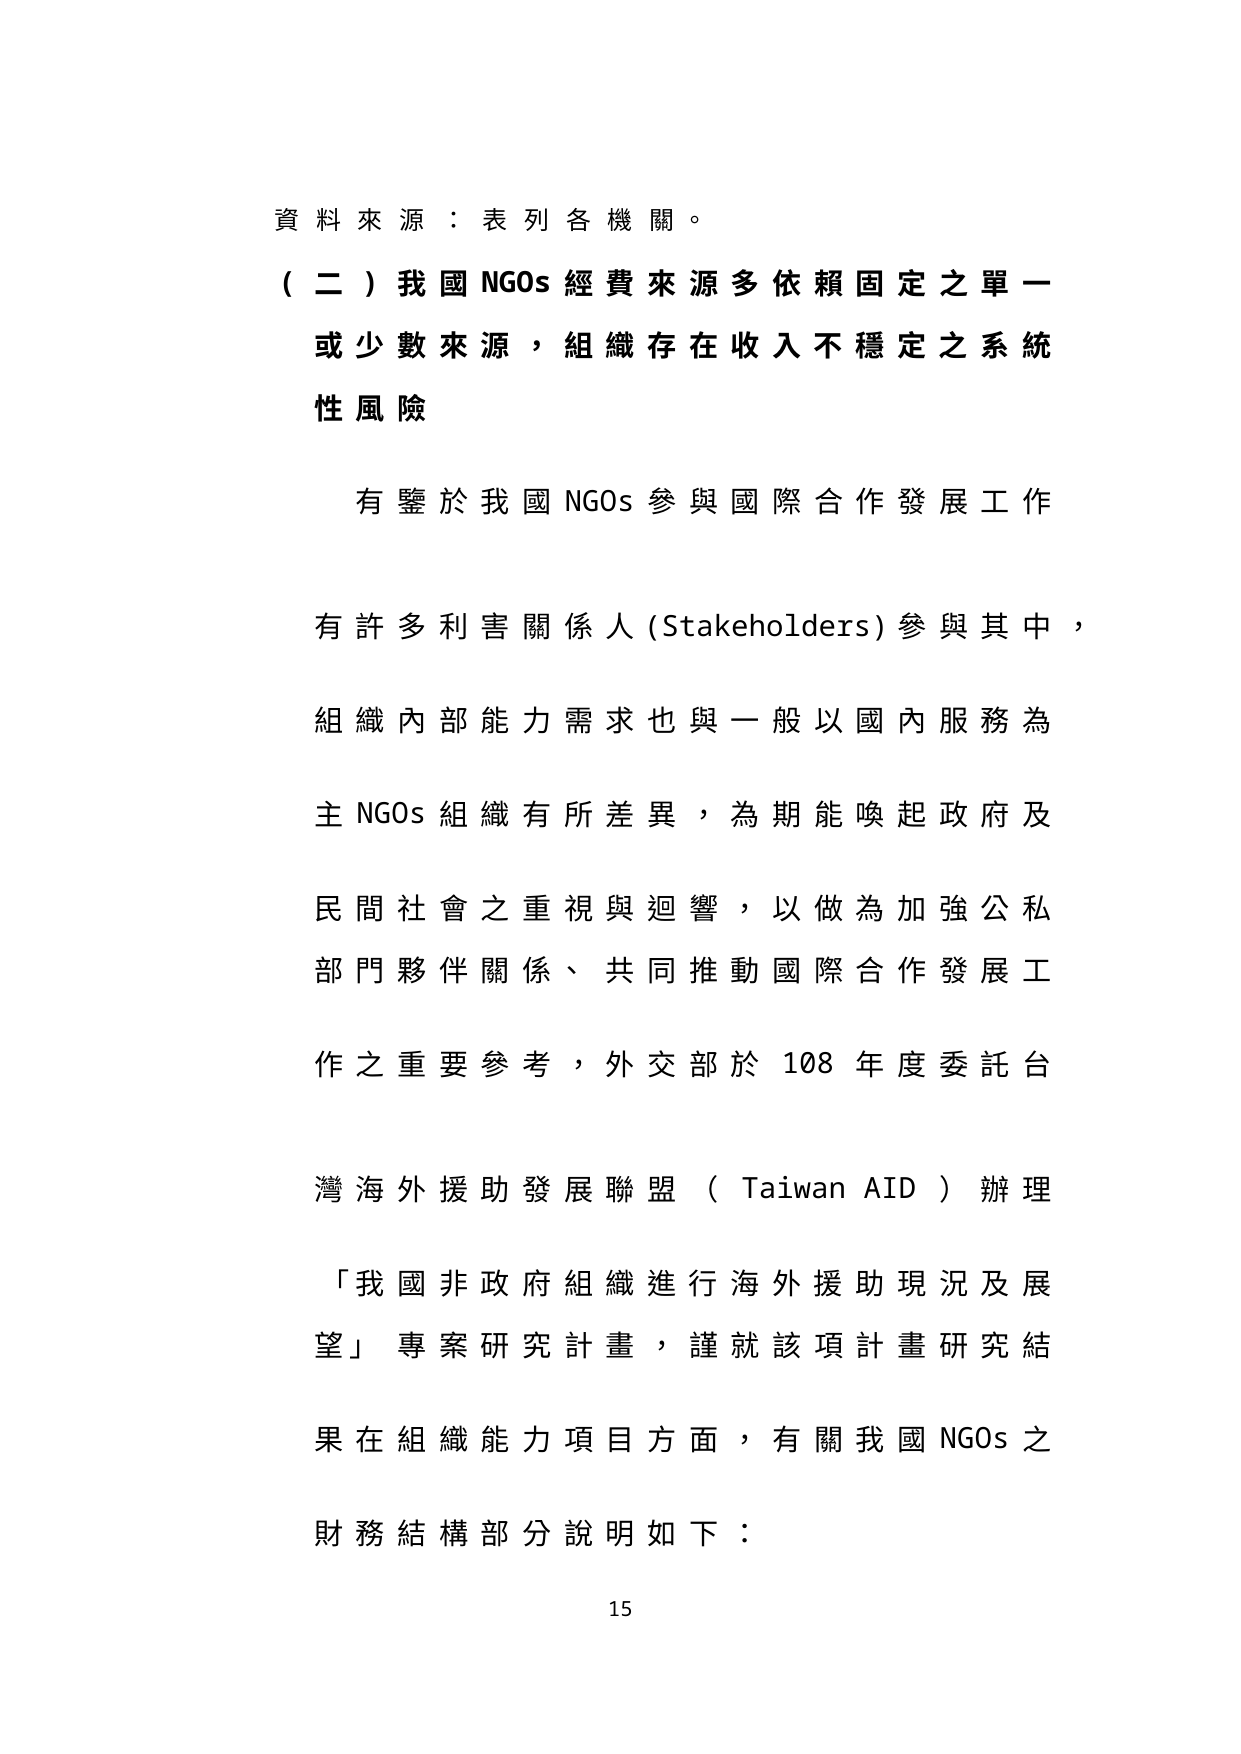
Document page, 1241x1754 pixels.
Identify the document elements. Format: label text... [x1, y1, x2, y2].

text 有鑒於我國NGOs參與國際合作發展工作有許多利害關係人(Stakeholders)參與其中，組織內部能力需求也與一般以國內服務為主NGOs組織有所差異，為期能喚起政府及民間社會之重視與迴響，以做為加強公私部門夥伴關係、共同推動國際合作發展工作之重要參考，外交部於108年度委託台灣海外援助發展聯盟（Taiwan AID）辦理「我國非政府組織進行海外援助現況及展望」專案研究計畫，謹就該項計畫研究結果在組織能力項目方面，有關我國NGOs之財務結構部分說明如下： [271, 427, 1058, 1552]
text (二)我國NGOs經費來源多依賴固定之單一或少數來源，組織存在收入不穩定之系統性風險 [242, 240, 1058, 427]
text 資料來源：表列各機關。 [242, 177, 1058, 240]
